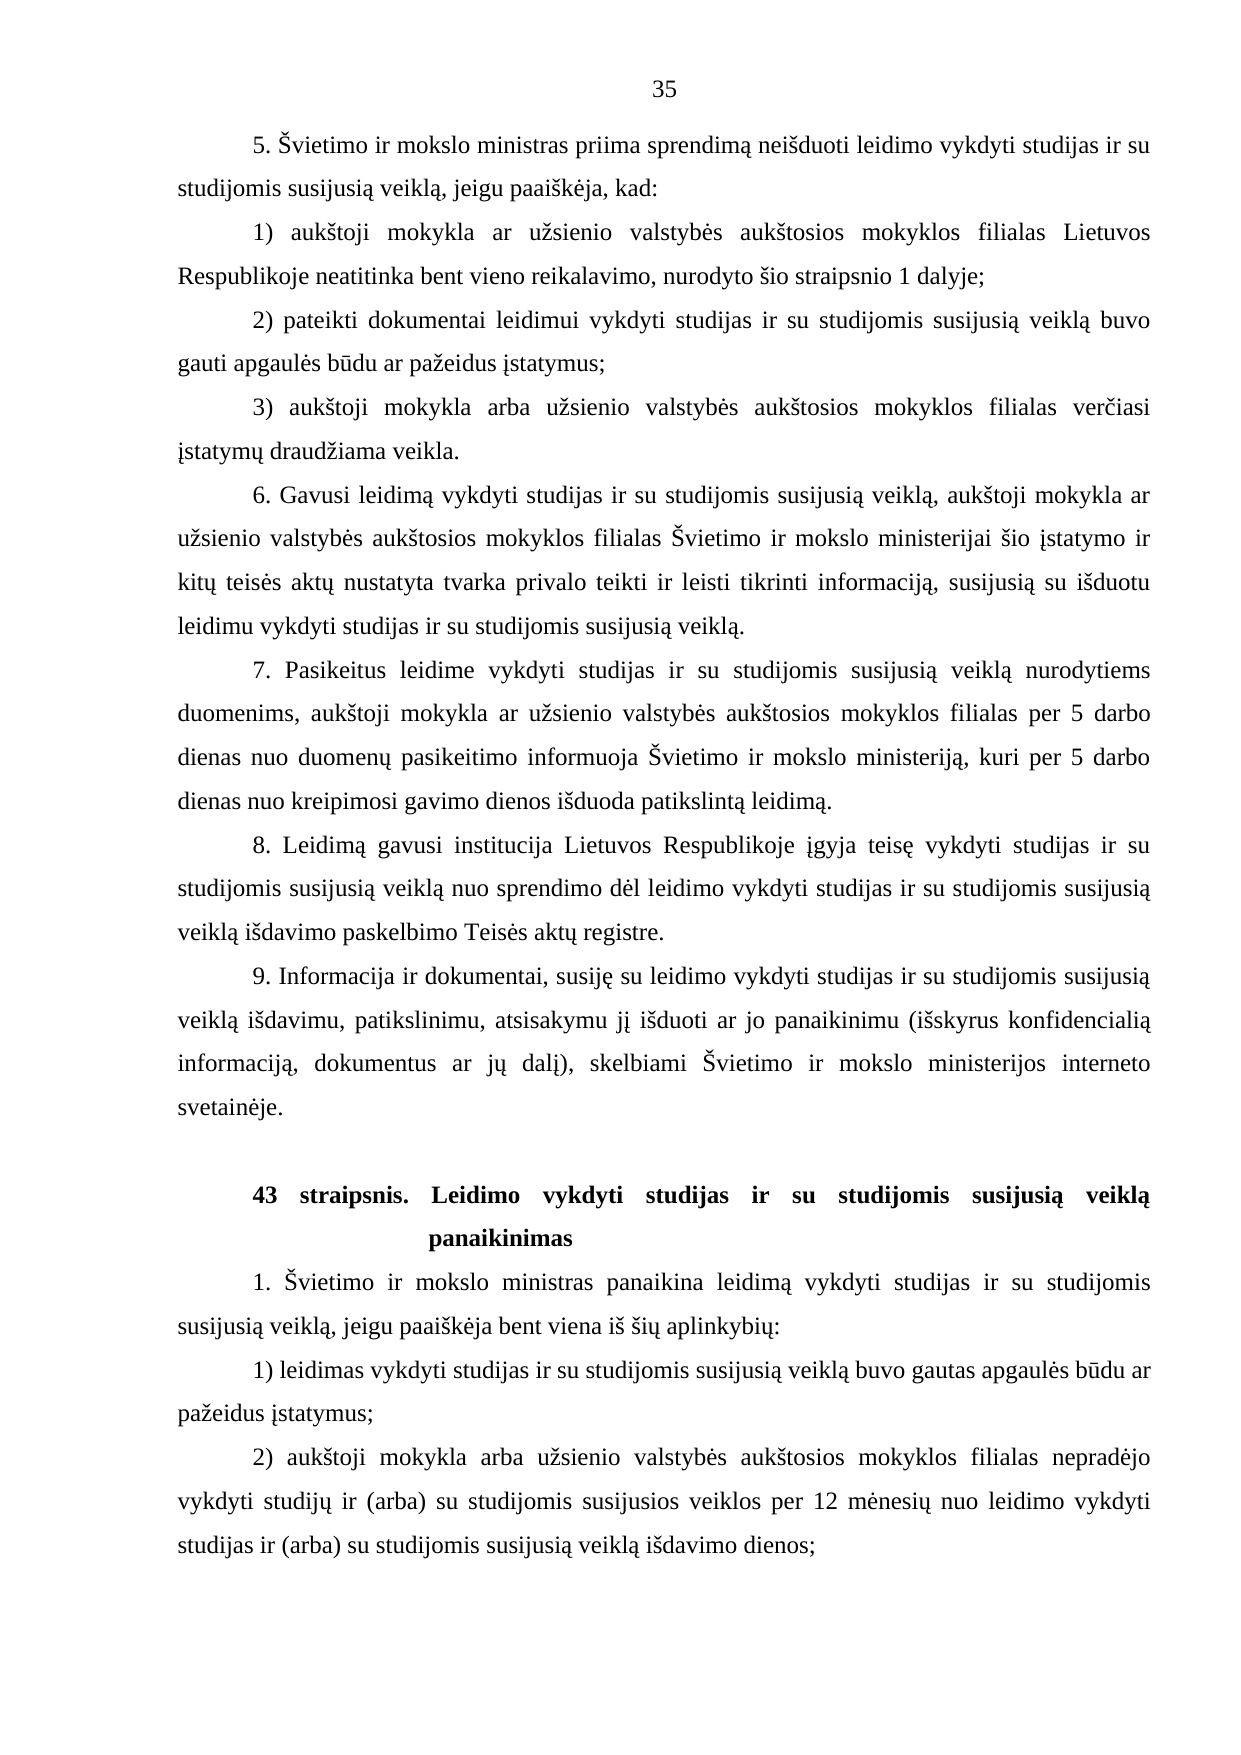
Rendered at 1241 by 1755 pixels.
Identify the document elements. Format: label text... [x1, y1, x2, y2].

text 1) leidimas vykdyti studijas ir su studijomis susijusią veiklą buvo gautas apgaulės būdu ar pažeidus įstatymus; [177, 1343, 1152, 1431]
text 43 straipsnis. Leidimo vykdyti studijas ir su studijomis susijusią veiklą panaikinimas [252, 1168, 1152, 1256]
text 2) pateikti dokumentai leidimui vykdyti studijas ir su studijomis susijusią veiklą buvo gauti apgaulės būdu ar pažeidus įstatymus; [177, 293, 1152, 381]
text 1) aukštoji mokykla ar užsienio valstybės aukštosios mokyklos filialas Lietuvos Respublikoje neatitinka bent vieno reikalavimo, nurodyto šio straipsnio 1 dalyje; [177, 206, 1152, 293]
text 3) aukštoji mokykla arba užsienio valstybės aukštosios mokyklos filialas verčiasi įstatymų draudžiama veikla. [177, 381, 1152, 468]
text 8. Leidimą gavusi institucija Lietuvos Respublikoje įgyja teisę vykdyti studijas ir su studijomis susijusią veiklą nuo sprendimo dėl leidimo vykdyti studijas ir su studijomis susijusią veiklą išdavimo paskelbimo Teisės aktų registre. [177, 818, 1152, 949]
text 5. Švietimo ir mokslo ministras priima sprendimą neišduoti leidimo vykdyti studijas ir su studijomis susijusią veiklą, jeigu paaiškėja, kad: [177, 118, 1152, 206]
text 1. Švietimo ir mokslo ministras panaikina leidimą vykdyti studijas ir su studijomis susijusią veiklą, jeigu paaiškėja bent viena iš šių aplinkybių: [177, 1256, 1152, 1343]
text 6. Gavusi leidimą vykdyti studijas ir su studijomis susijusią veiklą, aukštoji mokykla ar užsienio valstybės aukštosios mokyklos filialas Švietimo ir mokslo ministerijai šio įstatymo ir kitų teisės aktų nustatyta tvarka privalo teikti ir leisti tikrinti informaciją, susijusią su išduotu leidimu vykdyti studijas ir su studijomis susijusią veiklą. [177, 468, 1152, 643]
text 7. Pasikeitus leidime vykdyti studijas ir su studijomis susijusią veiklą nurodytiems duomenims, aukštoji mokykla ar užsienio valstybės aukštosios mokyklos filialas per 5 darbo dienas nuo duomenų pasikeitimo informuoja Švietimo ir mokslo ministeriją, kuri per 5 darbo dienas nuo kreipimosi gavimo dienos išduoda patikslintą leidimą. [177, 643, 1152, 818]
text 2) aukštoji mokykla arba užsienio valstybės aukštosios mokyklos filialas nepradėjo vykdyti studijų ir (arba) su studijomis susijusios veiklos per 12 mėnesių nuo leidimo vykdyti studijas ir (arba) su studijomis susijusią veiklą išdavimo dienos; [177, 1431, 1152, 1562]
text 9. Informacija ir dokumentai, susiję su leidimo vykdyti studijas ir su studijomis susijusią veiklą išdavimu, patikslinimu, atsisakymu jį išduoti ar jo panaikinimu (išskyrus konfidencialią informaciją, dokumentus ar jų dalį), skelbiami Švietimo ir mokslo ministerijos interneto svetainėje. [177, 949, 1152, 1124]
